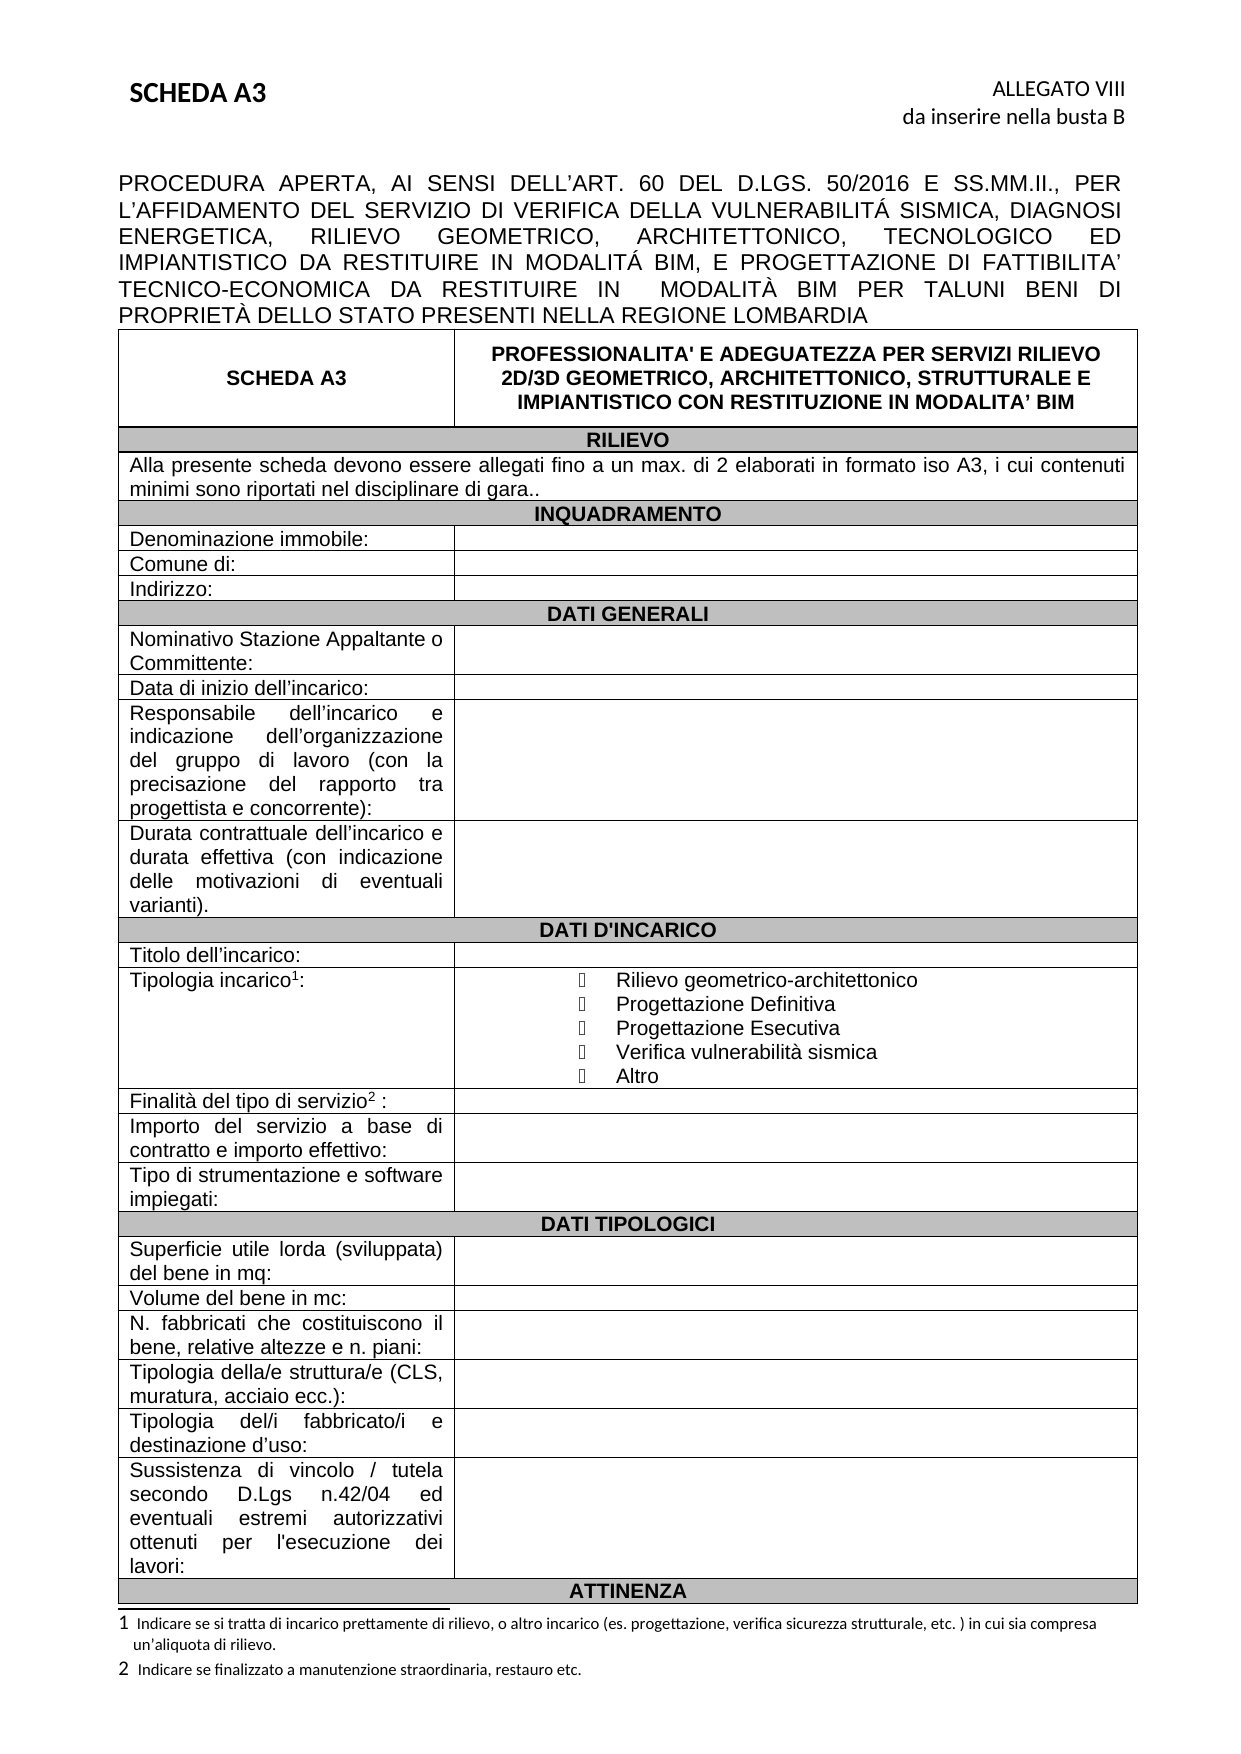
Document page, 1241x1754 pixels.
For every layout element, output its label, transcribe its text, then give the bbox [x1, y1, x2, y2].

table_cell Finalità del tipo di servizio : [119, 1089, 454, 1113]
table_cell DATI GENERALI [119, 601, 1137, 625]
table_cell Tipologia della/e struttura/e (CLS, muratura, acciaio ecc.): [119, 1360, 454, 1408]
table_cell Comune di: [119, 551, 454, 575]
table_cell Superficie utile lorda (sviluppata) del bene in mq: [119, 1237, 454, 1285]
table_cell [455, 1360, 1137, 1408]
table_cell Volume del bene in mc: [119, 1286, 454, 1310]
table_cell [455, 821, 1137, 917]
table_cell Denominazione immobile: [119, 526, 454, 550]
table_cell DATI D'INCARICO [119, 918, 1137, 942]
table_cell [455, 551, 1137, 575]
table_cell Rilievo geometrico-architettonico Progettazione Definitiva Progettazione Esecutiva Verifica vulnerabilità sismica Altro [455, 968, 1137, 1088]
table_cell RILIEVO [119, 428, 1137, 451]
table_cell Data di inizio dell’incarico: [119, 675, 454, 699]
table_cell Sussistenza di vincolo / tutela secondo D.Lgs n.42/04 ed eventuali estremi autorizzativi ottenuti per l'esecuzione dei lavori: [119, 1458, 454, 1578]
table_cell [455, 1237, 1137, 1285]
table_cell Tipologia incarico: [119, 968, 454, 1088]
table_cell Tipologia del/i fabbricato/i e destinazione d’uso: [119, 1409, 454, 1457]
table_cell DATI TIPOLOGICI [119, 1212, 1137, 1236]
table_cell [455, 576, 1137, 600]
table_header SCHEDA A3 [119, 330, 454, 426]
table_header PROFESSIONALITA' E ADEGUATEZZA PER SERVIZI RILIEVO 2D/3D GEOMETRICO, ARCHITETTONICO, STRUTTURALE E IMPIANTISTICO CON RESTITUZIONE IN MODALITA’ BIM [455, 330, 1137, 426]
table_cell Tipo di strumentazione e software impiegati: [119, 1163, 454, 1211]
table_cell Nominativo Stazione Appaltante o Committente: [119, 626, 454, 674]
table_cell Alla presente scheda devono essere allegati fino a un max. di 2 elaborati in formato iso A3, i cui contenuti minimi sono riportati nel disciplinare di gara.. [119, 453, 1137, 500]
table_cell [455, 700, 1137, 820]
table_cell [455, 1311, 1137, 1359]
table_cell Importo del servizio a base di contratto e importo effettivo: [119, 1114, 454, 1162]
table_cell [455, 1114, 1137, 1162]
table_cell [455, 943, 1137, 967]
table_cell Durata contrattuale dell’incarico e durata effettiva (con indicazione delle motivazioni di eventuali varianti). [119, 821, 454, 917]
table_cell ATTINENZA [119, 1579, 1137, 1603]
table_cell [455, 675, 1137, 699]
table_cell [455, 1163, 1137, 1211]
table_cell [455, 1458, 1137, 1578]
table_cell N. fabbricati che costituiscono il bene, relative altezze e n. piani: [119, 1311, 454, 1359]
table_cell Responsabile dell’incarico e indicazione dell’organizzazione del gruppo di lavoro (con la precisazione del rapporto tra progettista e concorrente): [119, 700, 454, 820]
table_cell Indirizzo: [119, 576, 454, 600]
table_cell [455, 1286, 1137, 1310]
table_cell [455, 1409, 1137, 1457]
table_cell INQUADRAMENTO [119, 501, 1137, 525]
table_cell [455, 526, 1137, 550]
table_cell Titolo dell’incarico: [119, 943, 454, 967]
table_cell [455, 1089, 1137, 1113]
table_cell [455, 626, 1137, 674]
